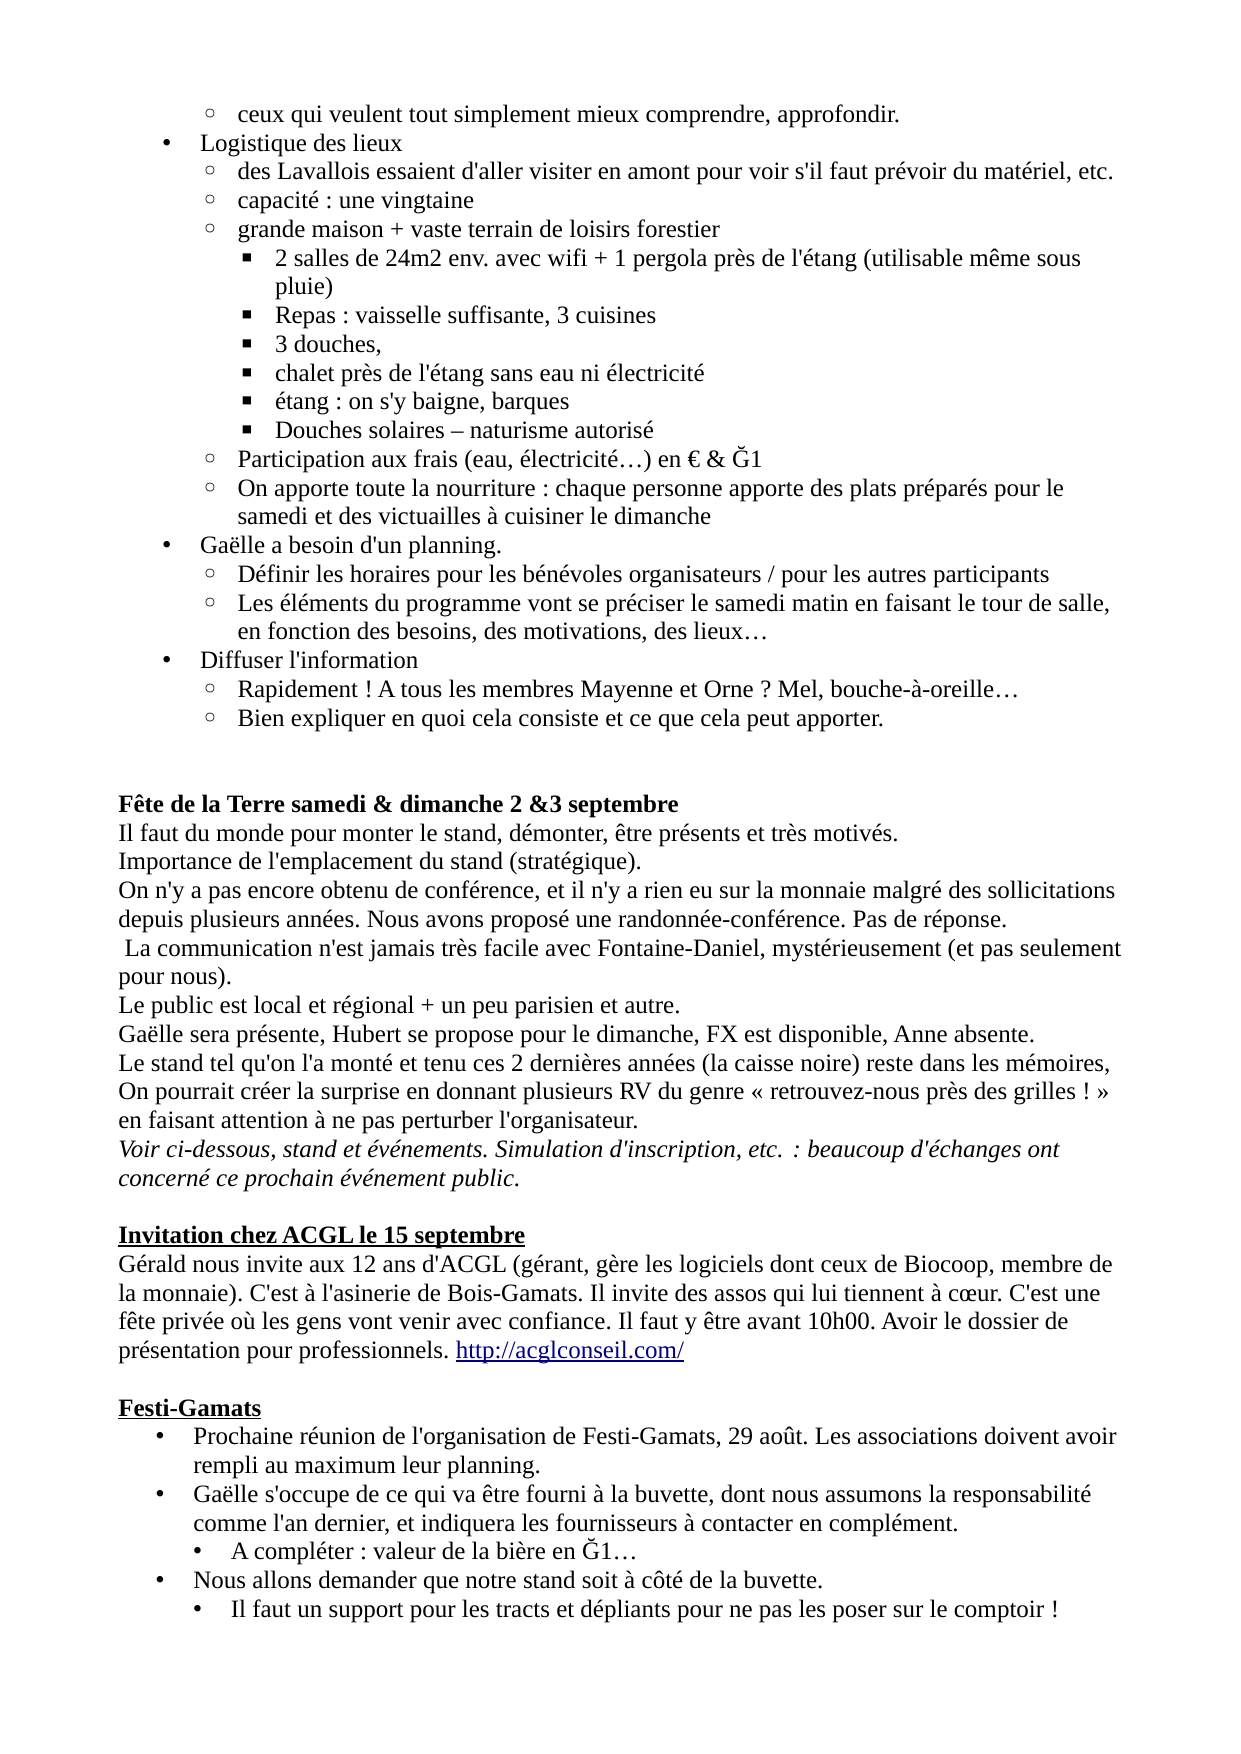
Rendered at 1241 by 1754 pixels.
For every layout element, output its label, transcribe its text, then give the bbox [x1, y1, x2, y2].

list Prochaine réunion de l'organisation de Festi-Gamats, 29 août. Les associations doivent avoir rempli au maximum leur planning. [156, 1421, 1122, 1479]
text On n'y a pas encore obtenu de conférence, et il n'y a rien eu sur la monnaie malgré des sollicitations depuis plusieurs années. Nous avons proposé une randonnée-conférence. Pas de réponse. [118, 875, 1122, 933]
text Importance de l'emplacement du stand (stratégique). [118, 846, 1122, 875]
list Participation aux frais (eau, électricité…) en € & Ğ1 [200, 444, 1122, 473]
list Définir les horaires pour les bénévoles organisateurs / pour les autres participants [200, 559, 1122, 588]
text La communication n'est jamais très facile avec Fontaine-Daniel, mystérieusement (et pas seulement pour nous). [118, 933, 1122, 990]
text Invitation chez ACGL le 15 septembre [118, 1220, 1122, 1249]
text Festi-Gamats [118, 1393, 1122, 1421]
list étang : on s'y baigne, barques [237, 386, 1122, 415]
list capacité : une vingtaine [200, 185, 1122, 214]
text Fête de la Terre samedi & dimanche 2 &3 septembre [118, 789, 1122, 818]
list Gaëlle s'occupe de ce qui va être fourni à la buvette, dont nous assumons la responsabilité comme l'an dernier, et indiquera les fournisseurs à contacter en complément. [156, 1479, 1122, 1536]
text Il faut du monde pour monter le stand, démonter, être présents et très motivés. [118, 818, 1122, 846]
list 2 salles de 24m2 env. avec wifi + 1 pergola près de l'étang (utilisable même sous pluie) [237, 243, 1122, 300]
list Gaëlle a besoin d'un planning. [162, 530, 1122, 559]
list ceux qui veulent tout simplement mieux comprendre, approfondir. [200, 99, 1122, 128]
text Voir ci-dessous, stand et événements. Simulation d'inscription, etc. : beaucoup d'échanges ont concerné ce prochain événement public. [118, 1134, 1122, 1191]
list Nous allons demander que notre stand soit à côté de la buvette. [156, 1565, 1122, 1594]
list A compléter : valeur de la bière en Ğ1… [193, 1536, 1122, 1565]
list chalet près de l'étang sans eau ni électricité [237, 358, 1122, 386]
text Gérald nous invite aux 12 ans d'ACGL (gérant, gère les logiciels dont ceux de Biocoop, membre de la monnaie). C'est à l'asinerie de Bois-Gamats. Il invite des assos qui lui tiennent à cœur. C'est une fête privée où les gens vont venir avec confiance. Il faut y être avant 10h00. Avoir le dossier de présentation pour professionnels. http://acglconseil.com/ [118, 1249, 1122, 1364]
list Repas : vaisselle suffisante, 3 cuisines [237, 300, 1122, 329]
list Logistique des lieux [162, 128, 1122, 156]
list On apporte toute la nourriture : chaque personne apporte des plats préparés pour le samedi et des victuailles à cuisiner le dimanche [200, 473, 1122, 530]
list Il faut un support pour les tracts et dépliants pour ne pas les poser sur le comptoir ! [193, 1594, 1122, 1623]
list Douches solaires – naturisme autorisé [237, 415, 1122, 444]
list Les éléments du programme vont se préciser le samedi matin en faisant le tour de salle, en fonction des besoins, des motivations, des lieux… [200, 588, 1122, 645]
list grande maison + vaste terrain de loisirs forestier [200, 214, 1122, 243]
text Gaëlle sera présente, Hubert se propose pour le dimanche, FX est disponible, Anne absente. [118, 1019, 1122, 1048]
text Le public est local et régional + un peu parisien et autre. [118, 990, 1122, 1019]
list Rapidement ! A tous les membres Mayenne et Orne ? Mel, bouche-à-oreille… [200, 674, 1122, 703]
list 3 douches, [237, 329, 1122, 358]
list Diffuser l'information [162, 645, 1122, 674]
list Bien expliquer en quoi cela consiste et ce que cela peut apporter. [200, 703, 1122, 731]
text Le stand tel qu'on l'a monté et tenu ces 2 dernières années (la caisse noire) reste dans les mémoires, On pourrait créer la surprise en donnant plusieurs RV du genre « retrouvez-nous près des grilles ! » en faisant attention à ne pas perturber l'organisateur. [118, 1048, 1122, 1134]
list des Lavallois essaient d'aller visiter en amont pour voir s'il faut prévoir du matériel, etc. [200, 156, 1122, 185]
